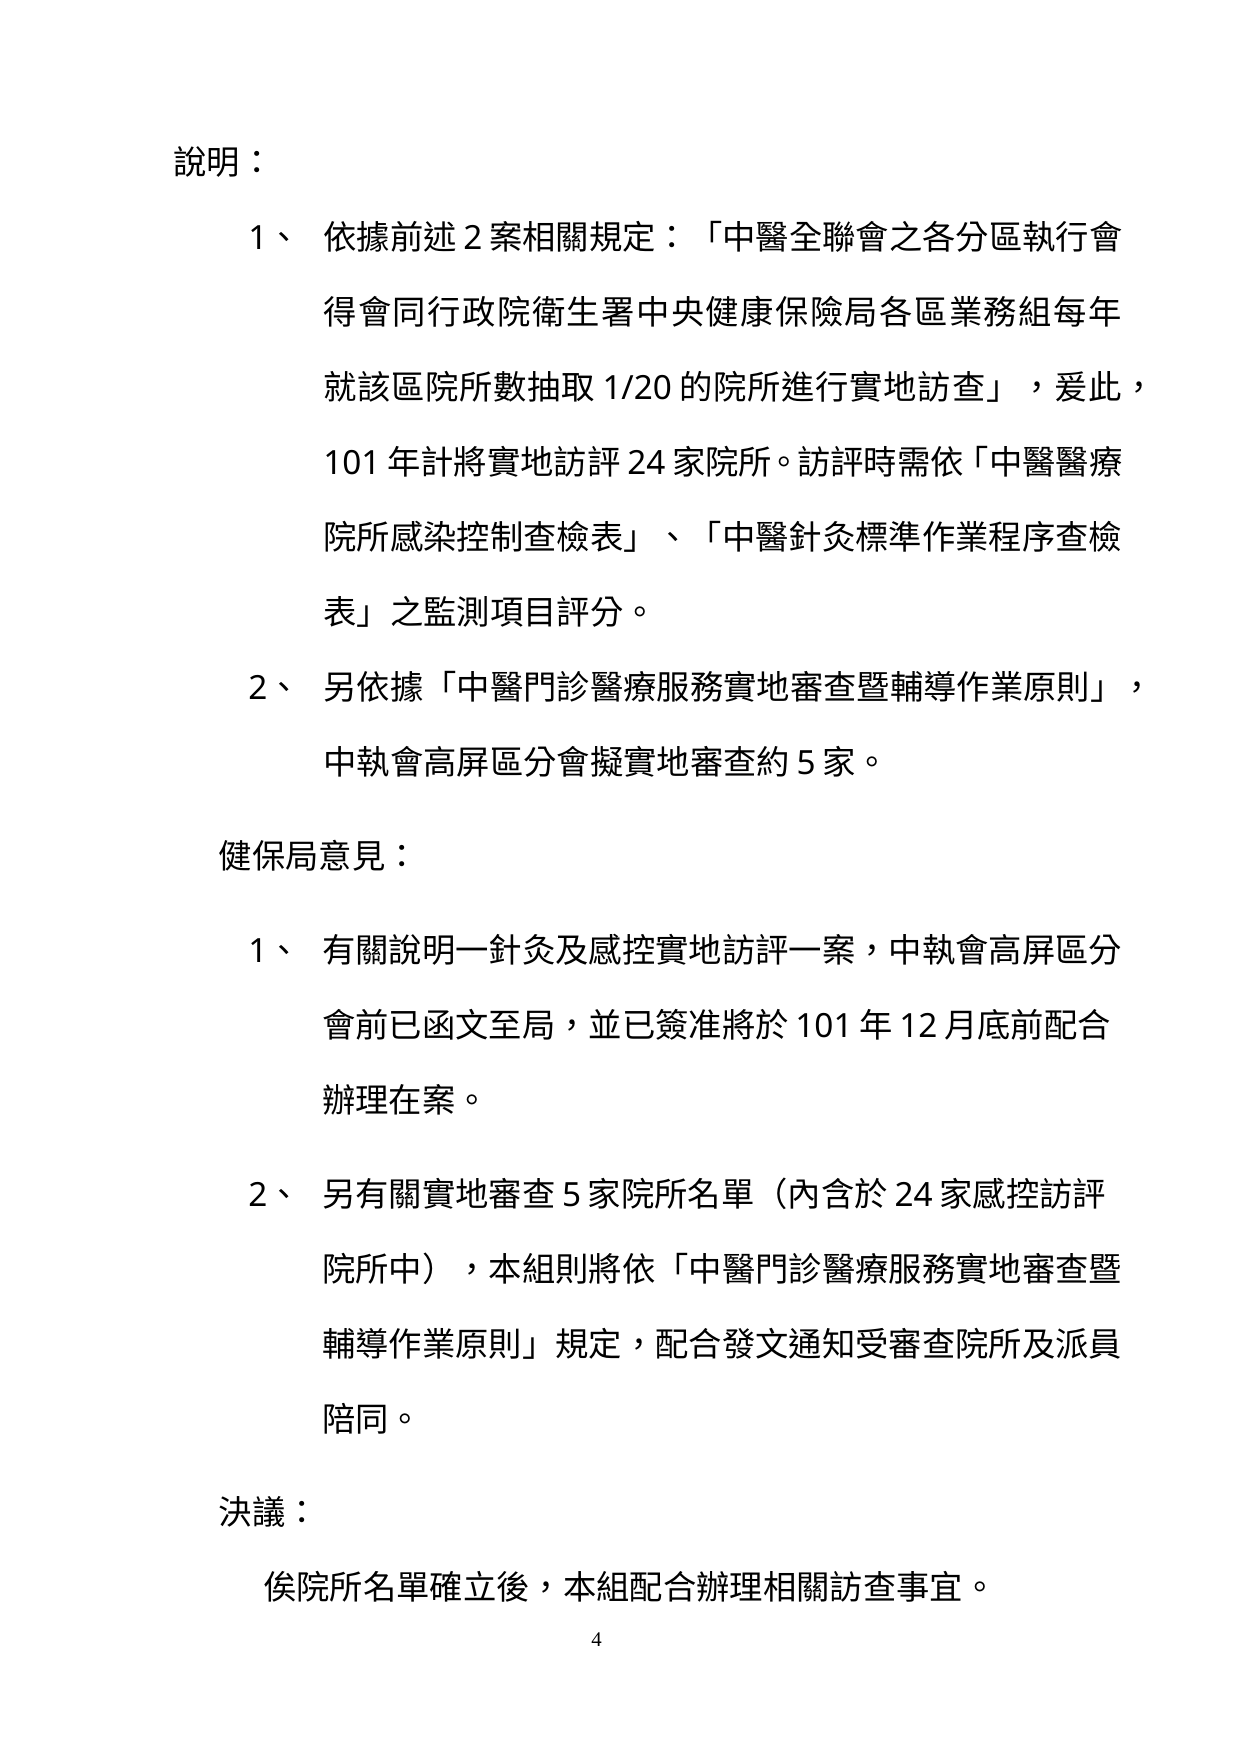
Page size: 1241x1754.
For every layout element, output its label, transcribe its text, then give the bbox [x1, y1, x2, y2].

text 健保局意見： [71, 817, 1122, 892]
list 另依據「中醫門診醫療服務實地審查暨輔導作業原則」，中執會高屏區分會擬實地審查約5家。 [248, 648, 1122, 798]
list 另有關實地審查5家院所名單（內含於24家感控訪評院所中），本組則將依「中醫門診醫療服務實地審查暨輔導作業原則」規定，配合發文通知受審查院所及派員陪同。 [248, 1154, 1122, 1454]
text 俟院所名單確立後，本組配合辦理相關訪查事宜。 [263, 1548, 1122, 1623]
list 依據前述2案相關規定：「中醫全聯會之各分區執行會得會同行政院衛生署中央健康保險局各區業務組每年就該區院所數抽取1/20的院所進行實地訪查」，爰此，101年計將實地訪評24家院所。訪評時需依「中醫醫療院所感染控制查檢表」、「中醫針灸標準作業程序查檢表」之監測項目評分。 [248, 198, 1122, 648]
text 說明： [130, 123, 1122, 198]
text 決議： [218, 1473, 1122, 1548]
list 有關說明一針灸及感控實地訪評一案，中執會高屏區分會前已函文至局，並已簽准將於101年12月底前配合辦理在案。 [248, 910, 1122, 1135]
